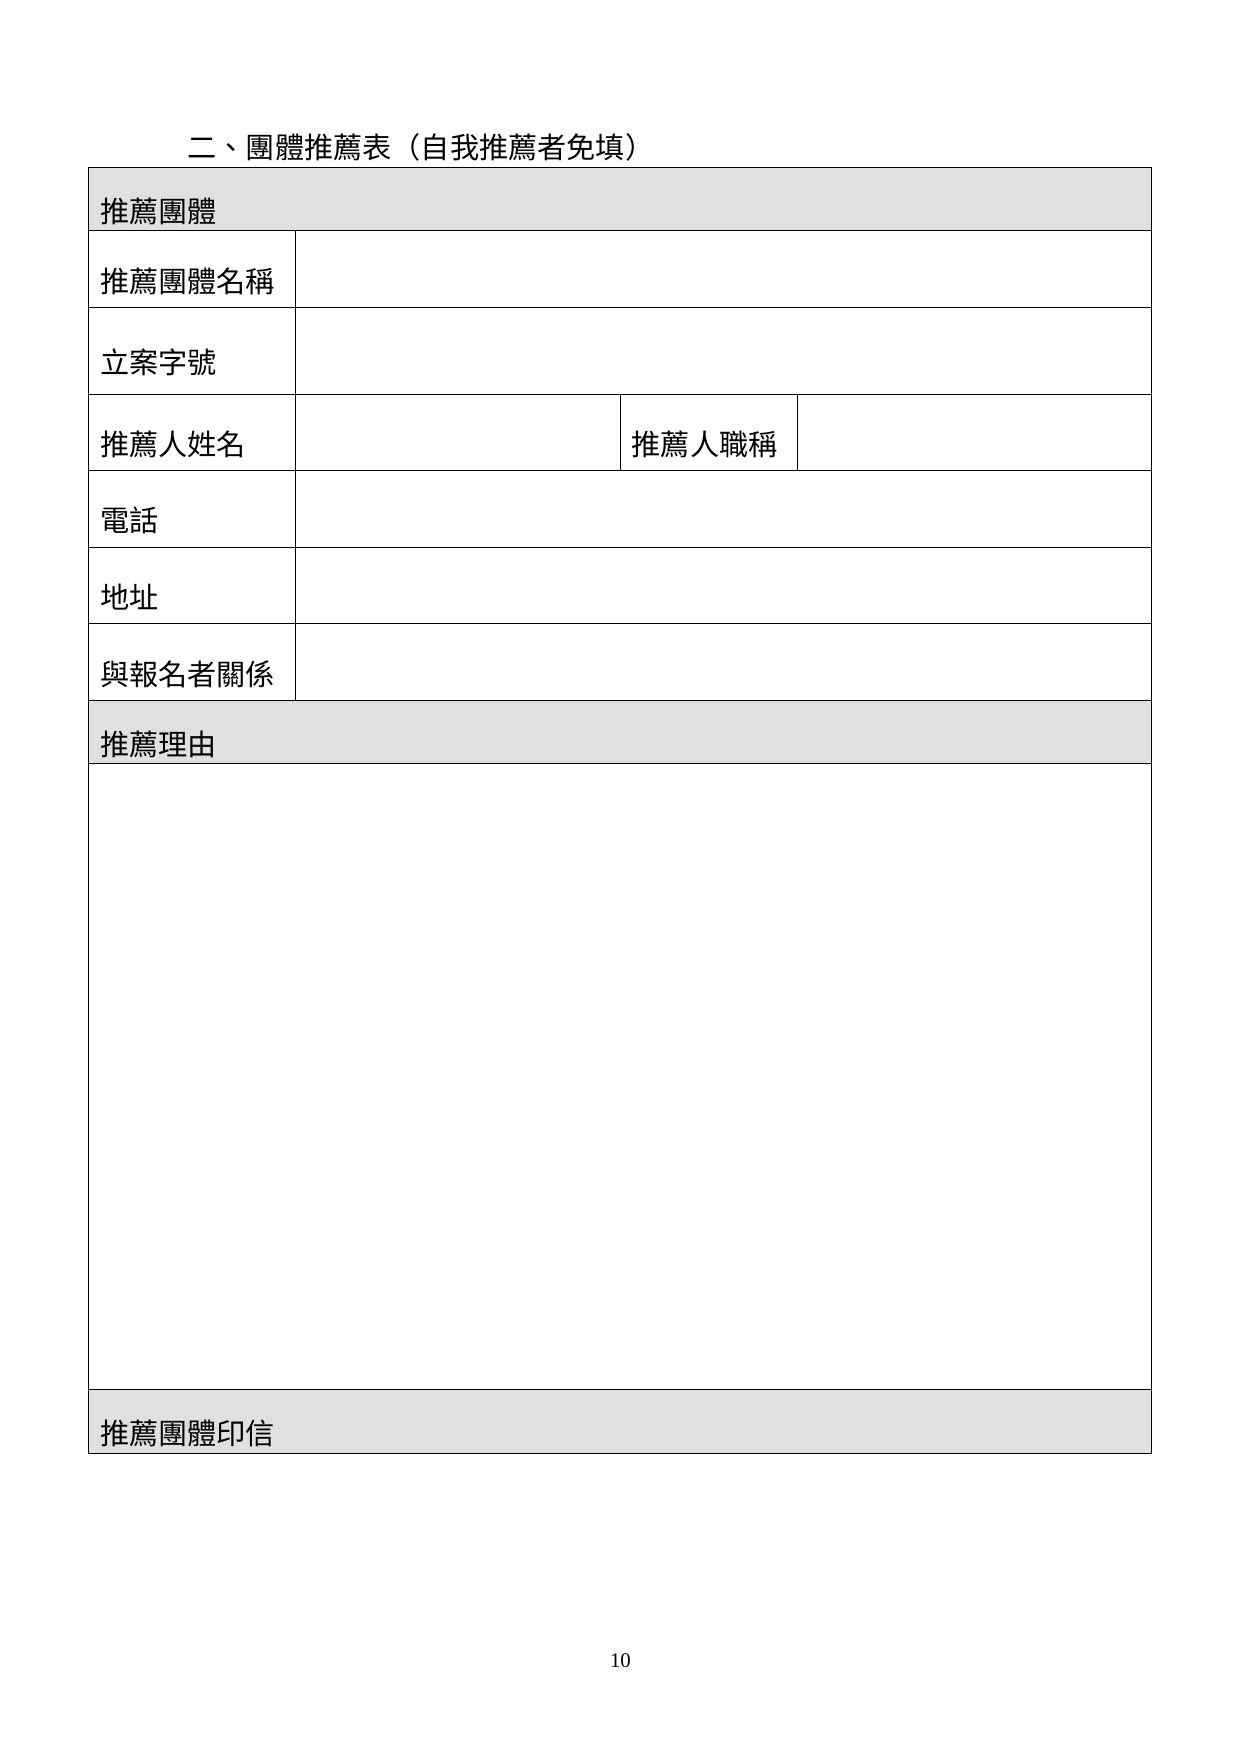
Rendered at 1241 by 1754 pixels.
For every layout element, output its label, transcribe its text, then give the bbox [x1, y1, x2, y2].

table_cell [296, 308, 1151, 393]
table_cell [296, 624, 1151, 700]
table_cell 推薦團體印信 [89, 1390, 1151, 1453]
table_cell 推薦理由 [89, 701, 1151, 763]
table_cell 推薦人職稱 [621, 395, 797, 470]
table_cell 推薦團體名稱 [89, 231, 295, 307]
table_cell [296, 231, 1151, 307]
table_cell 地址 [89, 548, 295, 623]
table_cell [296, 395, 620, 470]
table_cell [296, 471, 1151, 547]
table_header 推薦團體 [89, 168, 1151, 230]
table_cell 推薦人姓名 [89, 395, 295, 470]
table_cell [296, 548, 1151, 623]
table_cell [89, 764, 1151, 1389]
table_cell [798, 395, 1151, 470]
table_cell 與報名者關係 [89, 624, 295, 700]
text 二、團體推薦表（自我推薦者免填） [187, 104, 1053, 167]
table_cell 立案字號 [89, 308, 295, 393]
table_cell 電話 [89, 471, 295, 547]
